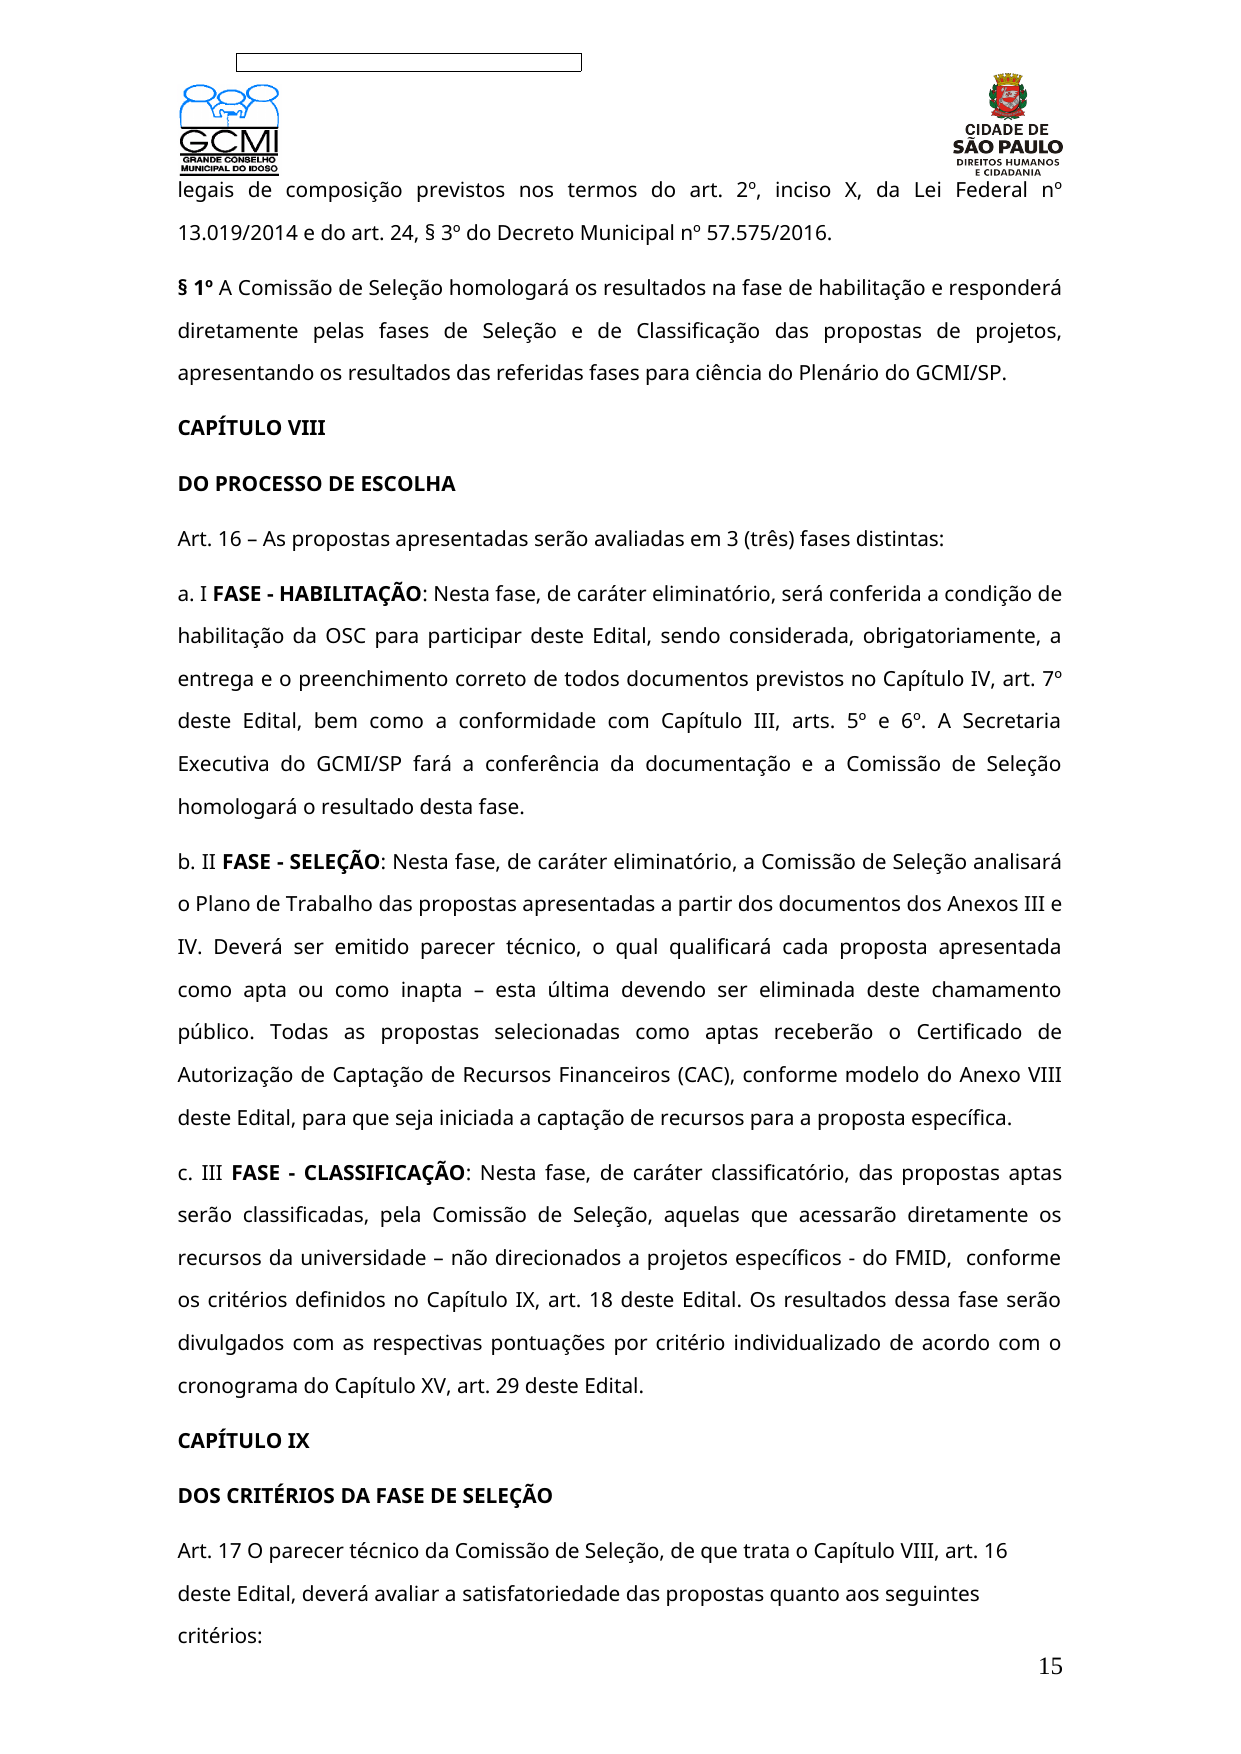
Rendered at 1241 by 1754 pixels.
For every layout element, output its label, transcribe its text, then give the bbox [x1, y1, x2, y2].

text Art. 16 – As propostas apresentadas serão avaliadas em 3 (três) fases distintas: [177, 524, 1063, 552]
text CAPÍTULO IX [177, 1426, 1063, 1454]
text § 1º A Comissão de Seleção homologará os resultados na fase de habilitação e responderá diretamente pelas fases de Seleção e de Classificação das propostas de projetos, apresentando os resultados das referidas fases para ciência do Plenário do GCMI/SP. [177, 273, 1063, 387]
text a. I FASE - HABILITAÇÃO: Nesta fase, de caráter eliminatório, será conferida a condição de habilitação da OSC para participar deste Edital, sendo considerada, obrigatoriamente, a entrega e o preenchimento correto de todos documentos previstos no Capítulo IV, art. 7º deste Edital, bem como a conformidade com Capítulo III, arts. 5º e 6º. A Secretaria Executiva do GCMI/SP fará a conferência da documentação e a Comissão de Seleção homologará o resultado desta fase. [177, 579, 1063, 820]
text DO PROCESSO DE ESCOLHA [177, 469, 1063, 497]
picture [177, 84, 282, 176]
text CAPÍTULO VIII [177, 413, 1063, 442]
text c. III FASE - CLASSIFICAÇÃO: Nesta fase, de caráter classificatório, das propostas aptas serão classificadas, pela Comissão de Seleção, aquelas que acessarão diretamente os recursos da universidade – não direcionados a projetos específicos - do FMID, conforme os critérios definidos no Capítulo IX, art. 18 deste Edital. Os resultados dessa fase serão divulgados com as respectivas pontuações por critério individualizado de acordo com o cronograma do Capítulo XV, art. 29 deste Edital. [177, 1158, 1063, 1399]
text b. II FASE - SELEÇÃO: Nesta fase, de caráter eliminatório, a Comissão de Seleção analisará o Plano de Trabalho das propostas apresentadas a partir dos documentos dos Anexos III e IV. Deverá ser emitido parecer técnico, o qual qualificará cada proposta apresentada como apta ou como inapta – esta última devendo ser eliminada deste chamamento público. Todas as propostas selecionadas como aptas receberão o Certificado de Autorização de Captação de Recursos Financeiros (CAC), conforme modelo do Anexo VIII deste Edital, para que seja iniciada a captação de recursos para a proposta específica. [177, 847, 1063, 1131]
text DOS CRITÉRIOS DA FASE DE SELEÇÃO [177, 1481, 1063, 1509]
picture [953, 73, 1063, 176]
text legais de composição previstos nos termos do art. 2º, inciso X, da Lei Federal nº 13.019/2014 e do art. 24, § 3º do Decreto Municipal nº 57.575/2016. [177, 176, 1063, 247]
text Art. 17 O parecer técnico da Comissão de Seleção, de que trata o Capítulo VIII, art. 16 deste Edital, deverá avaliar a satisfatoriedade das propostas quanto aos seguintes critérios: [177, 1536, 1063, 1650]
